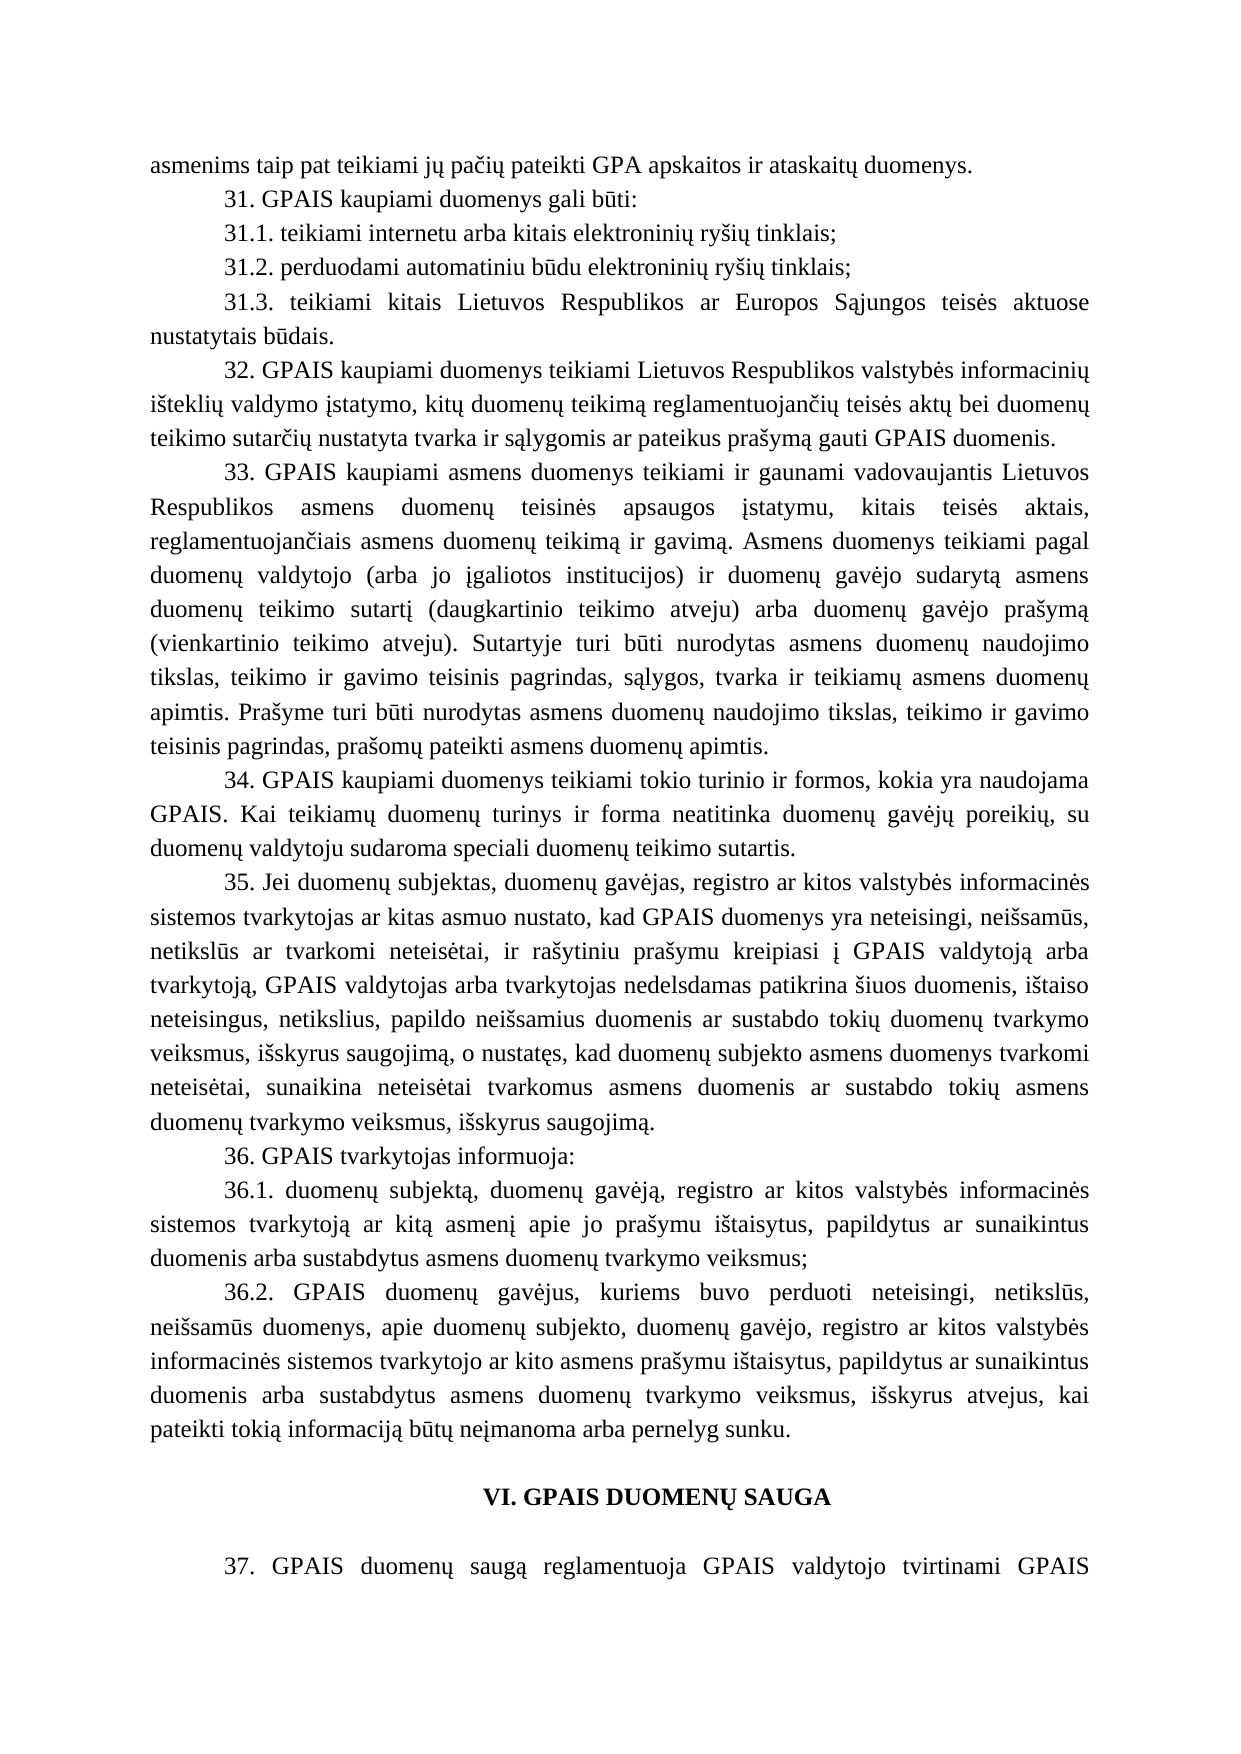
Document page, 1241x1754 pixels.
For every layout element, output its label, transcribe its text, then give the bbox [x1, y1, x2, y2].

text 31.2. perduodami automatiniu būdu elektroninių ryšių tinklais; [150, 252, 1090, 281]
text VI. GPAIS DUOMENŲ SAUGA [150, 1482, 1090, 1511]
text 36.1. duomenų subjektą, duomenų gavėją, registro ar kitos valstybės informacinės sistemos tvarkytoją ar kitą asmenį apie jo prašymu ištaisytus, papildytus ar sunaikintus duomenis arba sustabdytus asmens duomenų tvarkymo veiksmus; [150, 1175, 1090, 1272]
text 31. GPAIS kaupiami duomenys gali būti: [150, 184, 1090, 213]
text 31.1. teikiami internetu arba kitais elektroninių ryšių tinklais; [150, 218, 1090, 247]
text 34. GPAIS kaupiami duomenys teikiami tokio turinio ir formos, kokia yra naudojama GPAIS. Kai teikiamų duomenų turinys ir forma neatitinka duomenų gavėjų poreikių, su duomenų valdytoju sudaroma speciali duomenų teikimo sutartis. [150, 765, 1090, 862]
text 37. GPAIS duomenų saugą reglamentuoja GPAIS valdytojo tvirtinami GPAIS [150, 1551, 1090, 1580]
text 36.2. GPAIS duomenų gavėjus, kuriems buvo perduoti neteisingi, netikslūs, neišsamūs duomenys, apie duomenų subjekto, duomenų gavėjo, registro ar kitos valstybės informacinės sistemos tvarkytojo ar kito asmens prašymu ištaisytus, papildytus ar sunaikintus duomenis arba sustabdytus asmens duomenų tvarkymo veiksmus, išskyrus atvejus, kai pateikti tokią informaciją būtų neįmanoma arba pernelyg sunku. [150, 1277, 1090, 1443]
text 33. GPAIS kaupiami asmens duomenys teikiami ir gaunami vadovaujantis Lietuvos Respublikos asmens duomenų teisinės apsaugos įstatymu, kitais teisės aktais, reglamentuojančiais asmens duomenų teikimą ir gavimą. Asmens duomenys teikiami pagal duomenų valdytojo (arba jo įgaliotos institucijos) ir duomenų gavėjo sudarytą asmens duomenų teikimo sutartį (daugkartinio teikimo atveju) arba duomenų gavėjo prašymą (vienkartinio teikimo atveju). Sutartyje turi būti nurodytas asmens duomenų naudojimo tikslas, teikimo ir gavimo teisinis pagrindas, sąlygos, tvarka ir teikiamų asmens duomenų apimtis. Prašyme turi būti nurodytas asmens duomenų naudojimo tikslas, teikimo ir gavimo teisinis pagrindas, prašomų pateikti asmens duomenų apimtis. [150, 457, 1090, 759]
text 32. GPAIS kaupiami duomenys teikiami Lietuvos Respublikos valstybės informacinių išteklių valdymo įstatymo, kitų duomenų teikimą reglamentuojančių teisės aktų bei duomenų teikimo sutarčių nustatyta tvarka ir sąlygomis ar pateikus prašymą gauti GPAIS duomenis. [150, 355, 1090, 452]
text 35. Jei duomenų subjektas, duomenų gavėjas, registro ar kitos valstybės informacinės sistemos tvarkytojas ar kitas asmuo nustato, kad GPAIS duomenys yra neteisingi, neišsamūs, netikslūs ar tvarkomi neteisėtai, ir rašytiniu prašymu kreipiasi į GPAIS valdytoją arba tvarkytoją, GPAIS valdytojas arba tvarkytojas nedelsdamas patikrina šiuos duomenis, ištaiso neteisingus, netikslius, papildo neišsamius duomenis ar sustabdo tokių duomenų tvarkymo veiksmus, išskyrus saugojimą, o nustatęs, kad duomenų subjekto asmens duomenys tvarkomi neteisėtai, sunaikina neteisėtai tvarkomus asmens duomenis ar sustabdo tokių asmens duomenų tvarkymo veiksmus, išskyrus saugojimą. [150, 867, 1090, 1135]
text asmenims taip pat teikiami jų pačių pateikti GPA apskaitos ir ataskaitų duomenys. [150, 150, 1090, 179]
text 31.3. teikiami kitais Lietuvos Respublikos ar Europos Sąjungos teisės aktuose nustatytais būdais. [150, 287, 1090, 349]
text 36. GPAIS tvarkytojas informuoja: [150, 1141, 1090, 1169]
